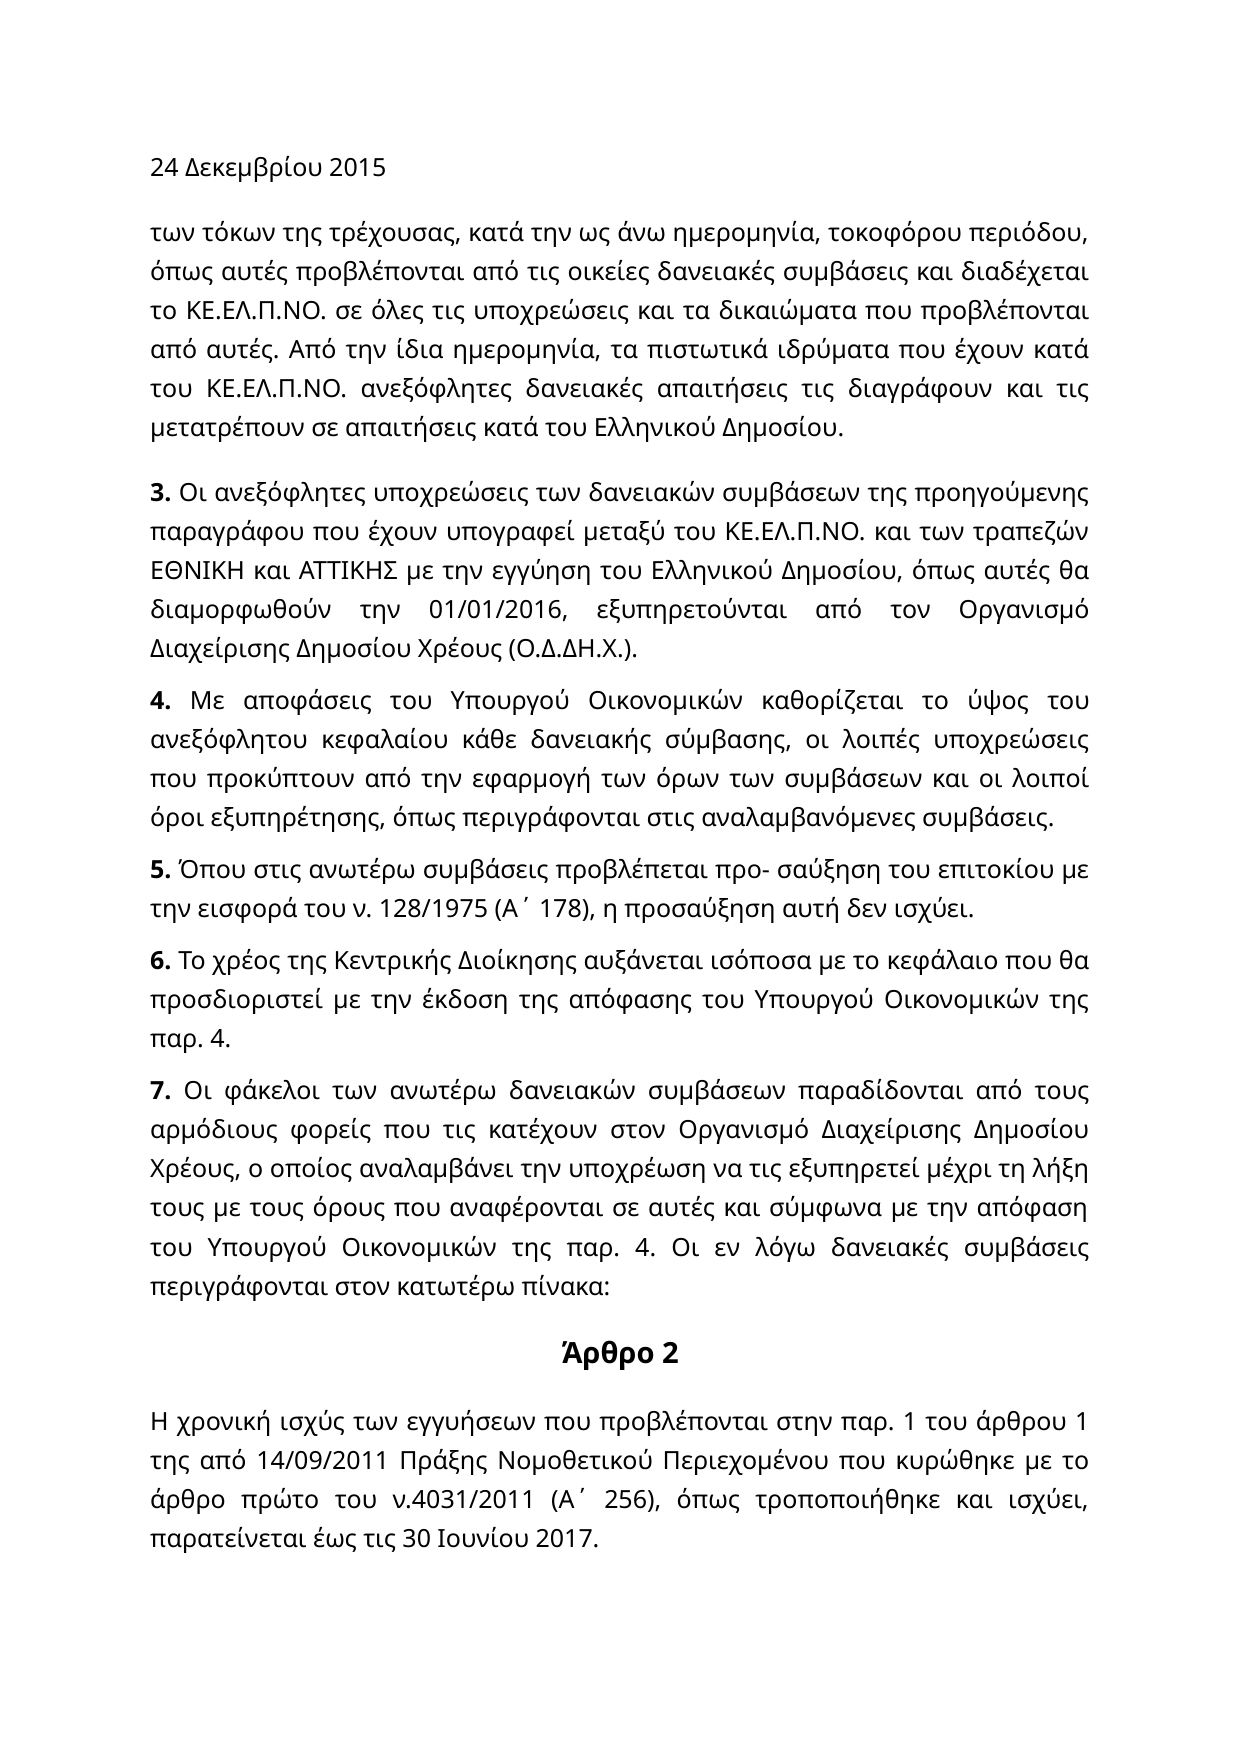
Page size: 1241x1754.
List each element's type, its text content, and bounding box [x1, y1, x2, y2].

text των τόκων της τρέχουσας, κατά την ως άνω ημερομηνία, τοκοφόρου περιόδου, όπως αυτές προβλέπονται από τις οικείες δανειακές συμβάσεις και διαδέχεται το ΚΕ.ΕΛ.Π.ΝΟ. σε όλες τις υποχρεώσεις και τα δικαιώματα που προβλέπονται από αυτές. Από την ίδια ημερομηνία, τα πιστωτικά ιδρύματα που έχουν κατά του ΚΕ.ΕΛ.Π.ΝΟ. ανεξόφλητες δανειακές απαιτήσεις τις διαγράφουν και τις μετατρέπουν σε απαιτήσεις κατά του Ελληνικού Δημοσίου. [150, 214, 1090, 444]
text 4. Με αποφάσεις του Υπουργού Οικονομικών καθορίζεται το ύψος του ανεξόφλητου κεφαλαίου κάθε δανειακής σύμβασης, οι λοιπές υποχρεώσεις που προκύπτουν από την εφαρμογή των όρων των συμβάσεων και οι λοιποί όροι εξυπηρέτησης, όπως περιγράφονται στις αναλαμβανόμενες συμβάσεις. [150, 682, 1090, 834]
text 5. Όπου στις ανωτέρω συμβάσεις προβλέπεται προ- σαύξηση του επιτοκίου με την εισφορά του ν. 128/1975 (A΄ 178), η προσαύξηση αυτή δεν ισχύει. [150, 852, 1090, 925]
text 24 Δεκεμβρίου 2015 [150, 150, 1090, 184]
text Η χρονική ισχύς των εγγυήσεων που προβλέπονται στην παρ. 1 του άρθρου 1 της από 14/09/2011 Πράξης Νομοθετικού Περιεχομένου που κυρώθηκε με το άρθρο πρώτο του ν.4031/2011 (Α΄ 256), όπως τροποποιήθηκε και ισχύει, παρατείνεται έως τις 30 Ιουνίου 2017. [150, 1403, 1090, 1555]
subtitle Άρθρο 2 [150, 1332, 1090, 1372]
text 3. Οι ανεξόφλητες υποχρεώσεις των δανειακών συμβάσεων της προηγούμενης παραγράφου που έχουν υπογραφεί μεταξύ του ΚΕ.ΕΛ.Π.ΝΟ. και των τραπεζών ΕΘΝΙΚΗ και ΑΤΤΙΚΗΣ με την εγγύηση του Ελληνικού Δημοσίου, όπως αυτές θα διαμορφωθούν την 01/01/2016, εξυπηρετούνται από τον Οργανισμό Διαχείρισης Δημοσίου Χρέους (Ο.Δ.ΔΗ.Χ.). [150, 474, 1090, 665]
text 6. Το χρέος της Κεντρικής Διοίκησης αυξάνεται ισόποσα με το κεφάλαιο που θα προσδιοριστεί με την έκδοση της απόφασης του Υπουργού Οικονομικών της παρ. 4. [150, 942, 1090, 1055]
text 7. Οι φάκελοι των ανωτέρω δανειακών συμβάσεων παραδίδονται από τους αρμόδιους φορείς που τις κατέχουν στον Οργανισμό Διαχείρισης Δημοσίου Χρέους, ο οποίος αναλαμβάνει την υποχρέωση να τις εξυπηρετεί μέχρι τη λήξη τους με τους όρους που αναφέρονται σε αυτές και σύμφωνα με την απόφαση του Υπουργού Οικονομικών της παρ. 4. Οι εν λόγω δανειακές συμβάσεις περιγράφονται στον κατωτέρω πίνακα: [150, 1072, 1090, 1302]
